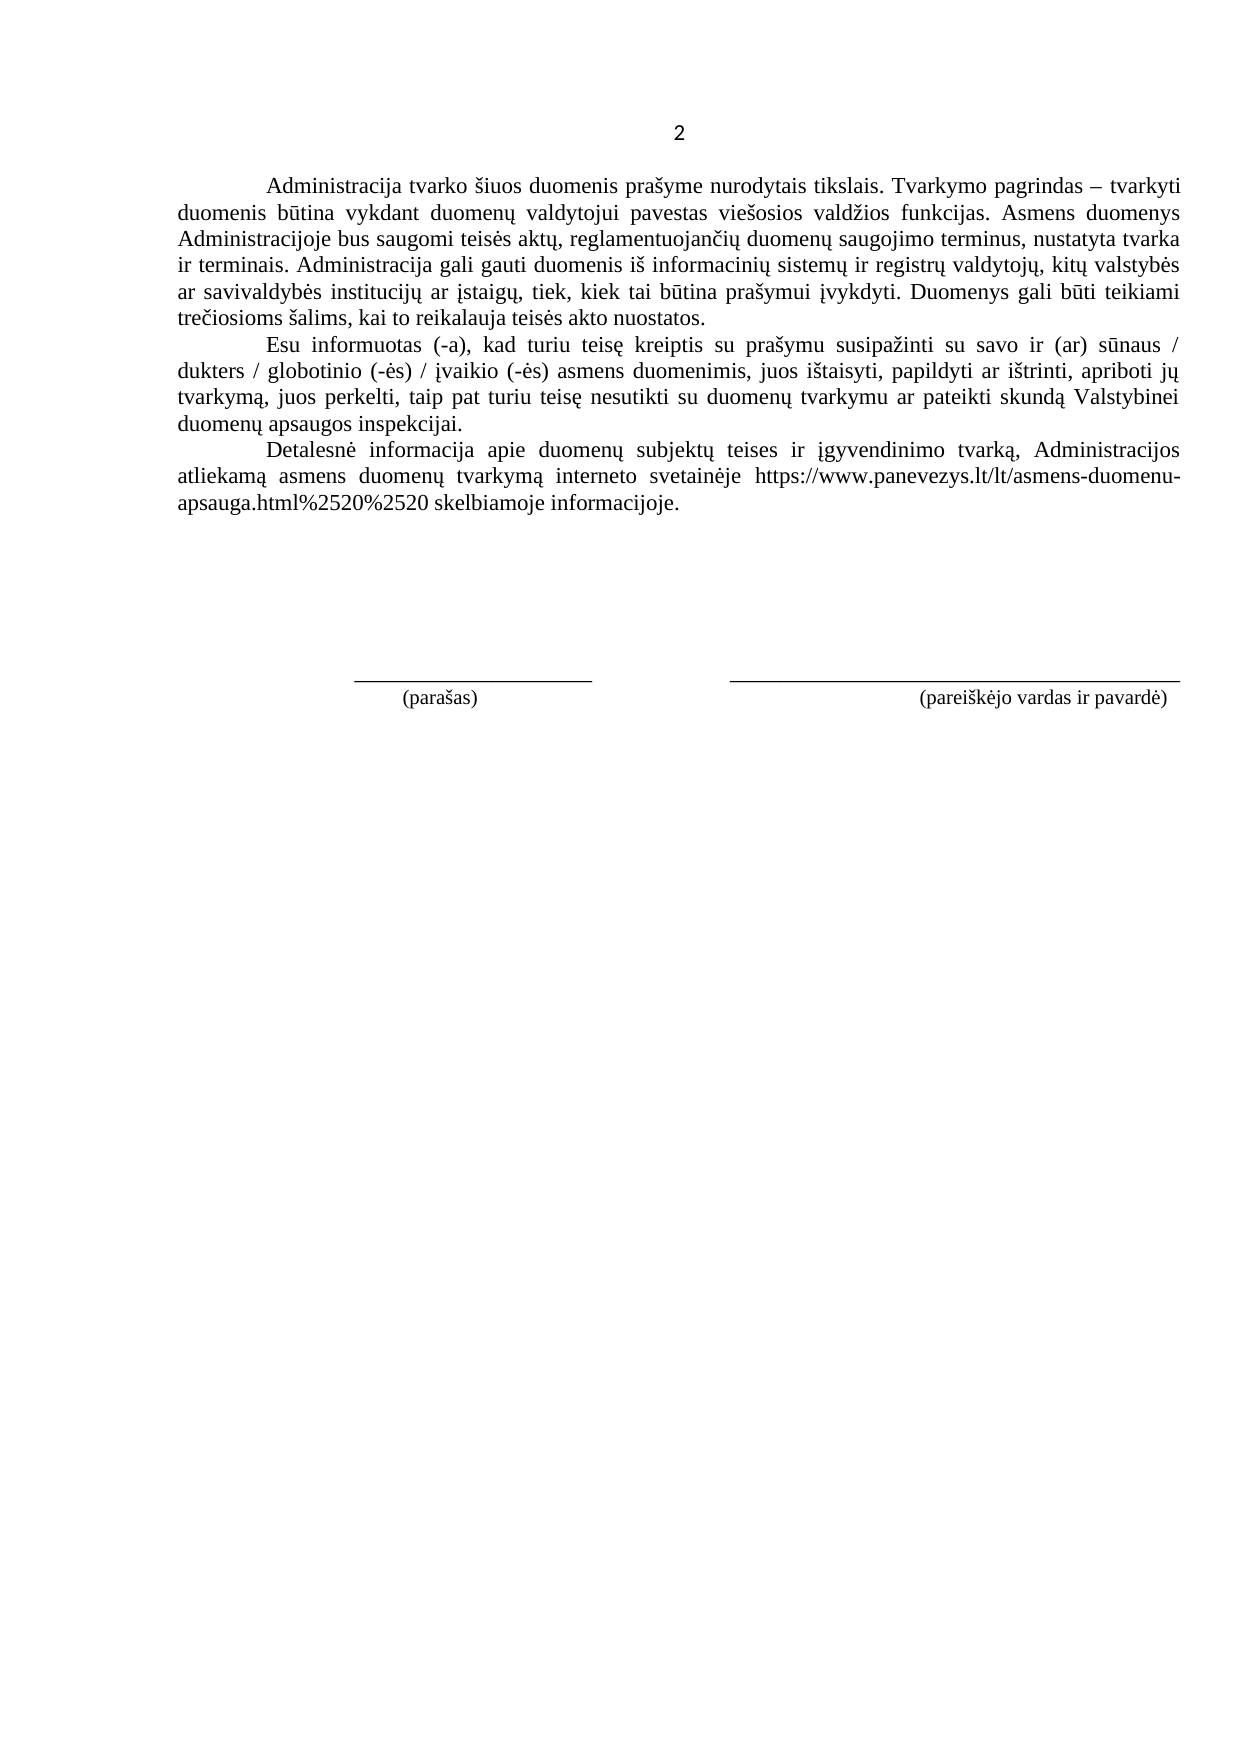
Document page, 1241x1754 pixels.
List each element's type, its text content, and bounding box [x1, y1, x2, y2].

text Esu informuotas (-a), kad turiu teisę kreiptis su prašymu susipažinti su savo ir (ar) sūnaus / dukters / globotinio (-ės) / įvaikio (-ės) asmens duomenimis, juos ištaisyti, papildyti ar ištrinti, apriboti jų tvarkymą, juos perkelti, taip pat turiu teisę nesutikti su duomenų tvarkymu ar pateikti skundą Valstybinei duomenų apsaugos inspekcijai. [177, 331, 1181, 436]
text ___________________ ____________________________________ [177, 656, 1181, 685]
text (parašas) (pareiškėjo vardas ir pavardė) [327, 685, 1181, 709]
text Administracija tvarko šiuos duomenis prašyme nurodytais tikslais. Tvarkymo pagrindas – tvarkyti duomenis būtina vykdant duomenų valdytojui pavestas viešosios valdžios funkcijas. Asmens duomenys Administracijoje bus saugomi teisės aktų, reglamentuojančių duomenų saugojimo terminus, nustatyta tvarka ir terminais. Administracija gali gauti duomenis iš informacinių sistemų ir registrų valdytojų, kitų valstybės ar savivaldybės institucijų ar įstaigų, tiek, kiek tai būtina prašymui įvykdyti. Duomenys gali būti teikiami trečiosioms šalims, kai to reikalauja teisės akto nuostatos. [177, 172, 1181, 331]
text Detalesnė informacija apie duomenų subjektų teises ir įgyvendinimo tvarką, Administracijos atliekamą asmens duomenų tvarkymą interneto svetainėje https://www.panevezys.lt/lt/asmens-duomenu-apsauga.html%2520%2520 skelbiamoje informacijoje. [177, 436, 1181, 515]
